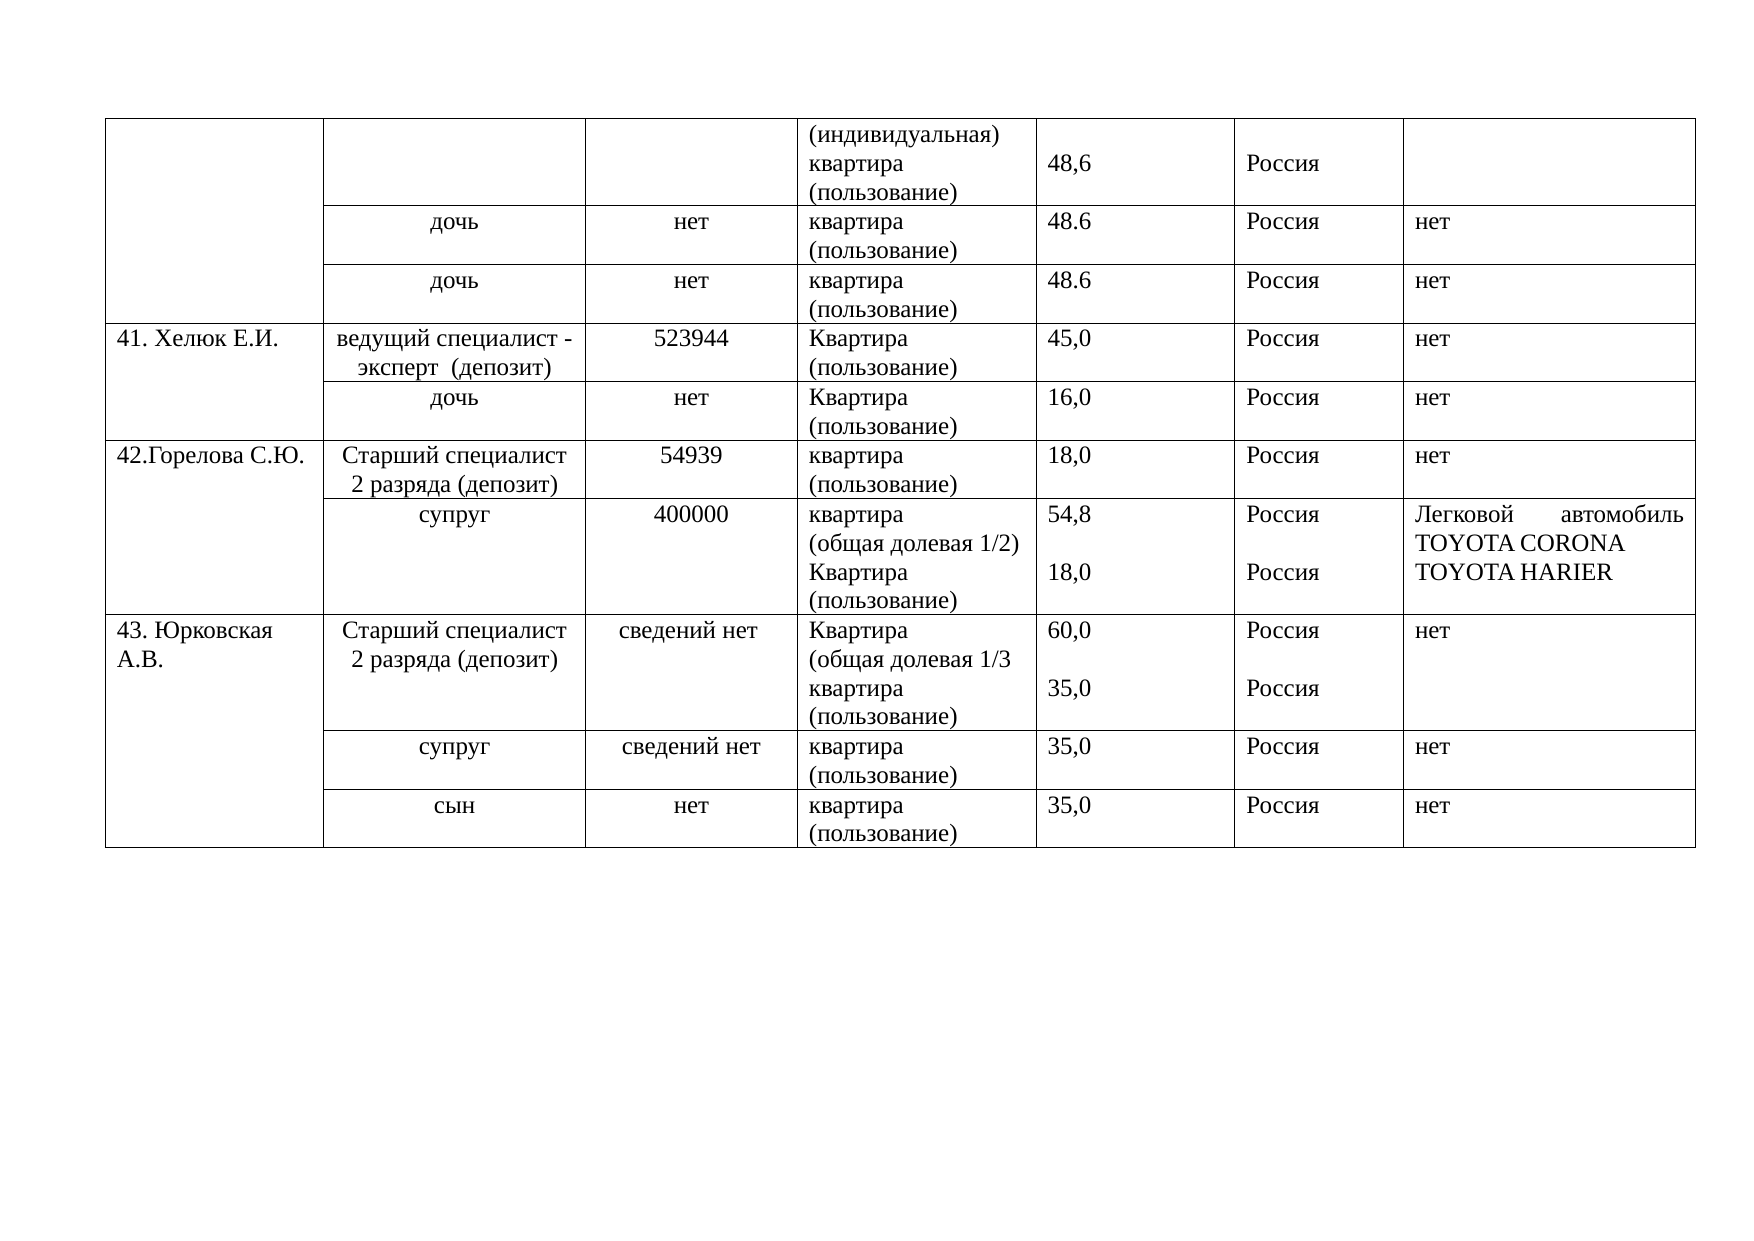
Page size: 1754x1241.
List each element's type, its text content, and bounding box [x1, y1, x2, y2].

table_cell нет [586, 790, 797, 847]
table_cell Россия [1235, 731, 1403, 789]
table_cell сын [324, 790, 585, 847]
table_cell Россия [1235, 265, 1403, 322]
table_cell 48,6 [1037, 206, 1234, 264]
table_cell нет [1404, 265, 1695, 322]
table_cell 45,0 [1037, 324, 1234, 381]
table_cell 43. Юрковская А.В. [106, 615, 323, 847]
table_cell Россия [1235, 324, 1403, 381]
table_cell квартира (пользование) [798, 265, 1036, 322]
table_cell квартира (общая долевая 1/2) Квартира (пользование) [798, 499, 1036, 614]
table_cell [1404, 119, 1695, 205]
table_cell квартира (пользование) [798, 441, 1036, 498]
table_cell 400000 [586, 499, 797, 614]
table_cell Квартира (общая долевая 1/3 квартира (пользование) [798, 615, 1036, 730]
table_cell Россия [1235, 441, 1403, 498]
table_cell 41. Хелюк Е.И. [106, 324, 323, 439]
table_cell 48,6 [1037, 119, 1234, 205]
table_cell Квартира (пользование) [798, 324, 1036, 381]
table_cell квартира (пользование) [798, 731, 1036, 789]
table_cell сведений нет [586, 615, 797, 730]
table_cell нет [586, 265, 797, 322]
table_cell 18,0 [1037, 441, 1234, 498]
table_cell 54,8 18,0 [1037, 499, 1234, 614]
table_cell нет [1404, 206, 1695, 264]
table_cell Квартира (пользование) [798, 382, 1036, 439]
table_cell [586, 119, 797, 205]
table_cell Старший специалист 2 разряда (депозит) [324, 615, 585, 730]
table_cell нет [586, 382, 797, 439]
table_cell нет [586, 206, 797, 264]
table_cell супруг [324, 499, 585, 614]
table_cell (индивидуальная) квартира (пользование) [798, 119, 1036, 205]
table_cell [324, 119, 585, 205]
table_cell 16,0 [1037, 382, 1234, 439]
table_cell Старший специалист 2 разряда (депозит) [324, 441, 585, 498]
table_cell Россия Россия [1235, 615, 1403, 730]
table_cell ведущий специалист - эксперт (депозит) [324, 324, 585, 381]
table_cell нет [1404, 441, 1695, 498]
table_cell [106, 119, 323, 322]
table_cell 523944 [586, 324, 797, 381]
table_cell 60,0 35,0 [1037, 615, 1234, 730]
table_cell Россия Россия [1235, 499, 1403, 614]
table_cell квартира (пользование) [798, 206, 1036, 264]
table_cell нет [1404, 615, 1695, 730]
table_cell квартира (пользование) [798, 790, 1036, 847]
table_cell Россия [1235, 119, 1403, 205]
table_cell нет [1404, 790, 1695, 847]
table_cell 35,0 [1037, 731, 1234, 789]
table_cell дочь [324, 265, 585, 322]
table_cell дочь [324, 382, 585, 439]
table_cell 35,0 [1037, 790, 1234, 847]
table_cell 54939 [586, 441, 797, 498]
table_cell Россия [1235, 206, 1403, 264]
table_cell Легковой автомобиль TOYOTA CORONA TOYOTA HARIER [1404, 499, 1695, 614]
table_cell сведений нет [586, 731, 797, 789]
table_cell 42.Горелова С.Ю. [106, 441, 323, 614]
table_cell нет [1404, 324, 1695, 381]
table_cell нет [1404, 382, 1695, 439]
table_cell супруг [324, 731, 585, 789]
table_cell Россия [1235, 790, 1403, 847]
table_cell нет [1404, 731, 1695, 789]
table_cell 48,6 [1037, 265, 1234, 322]
table_cell Россия [1235, 382, 1403, 439]
table_cell дочь [324, 206, 585, 264]
